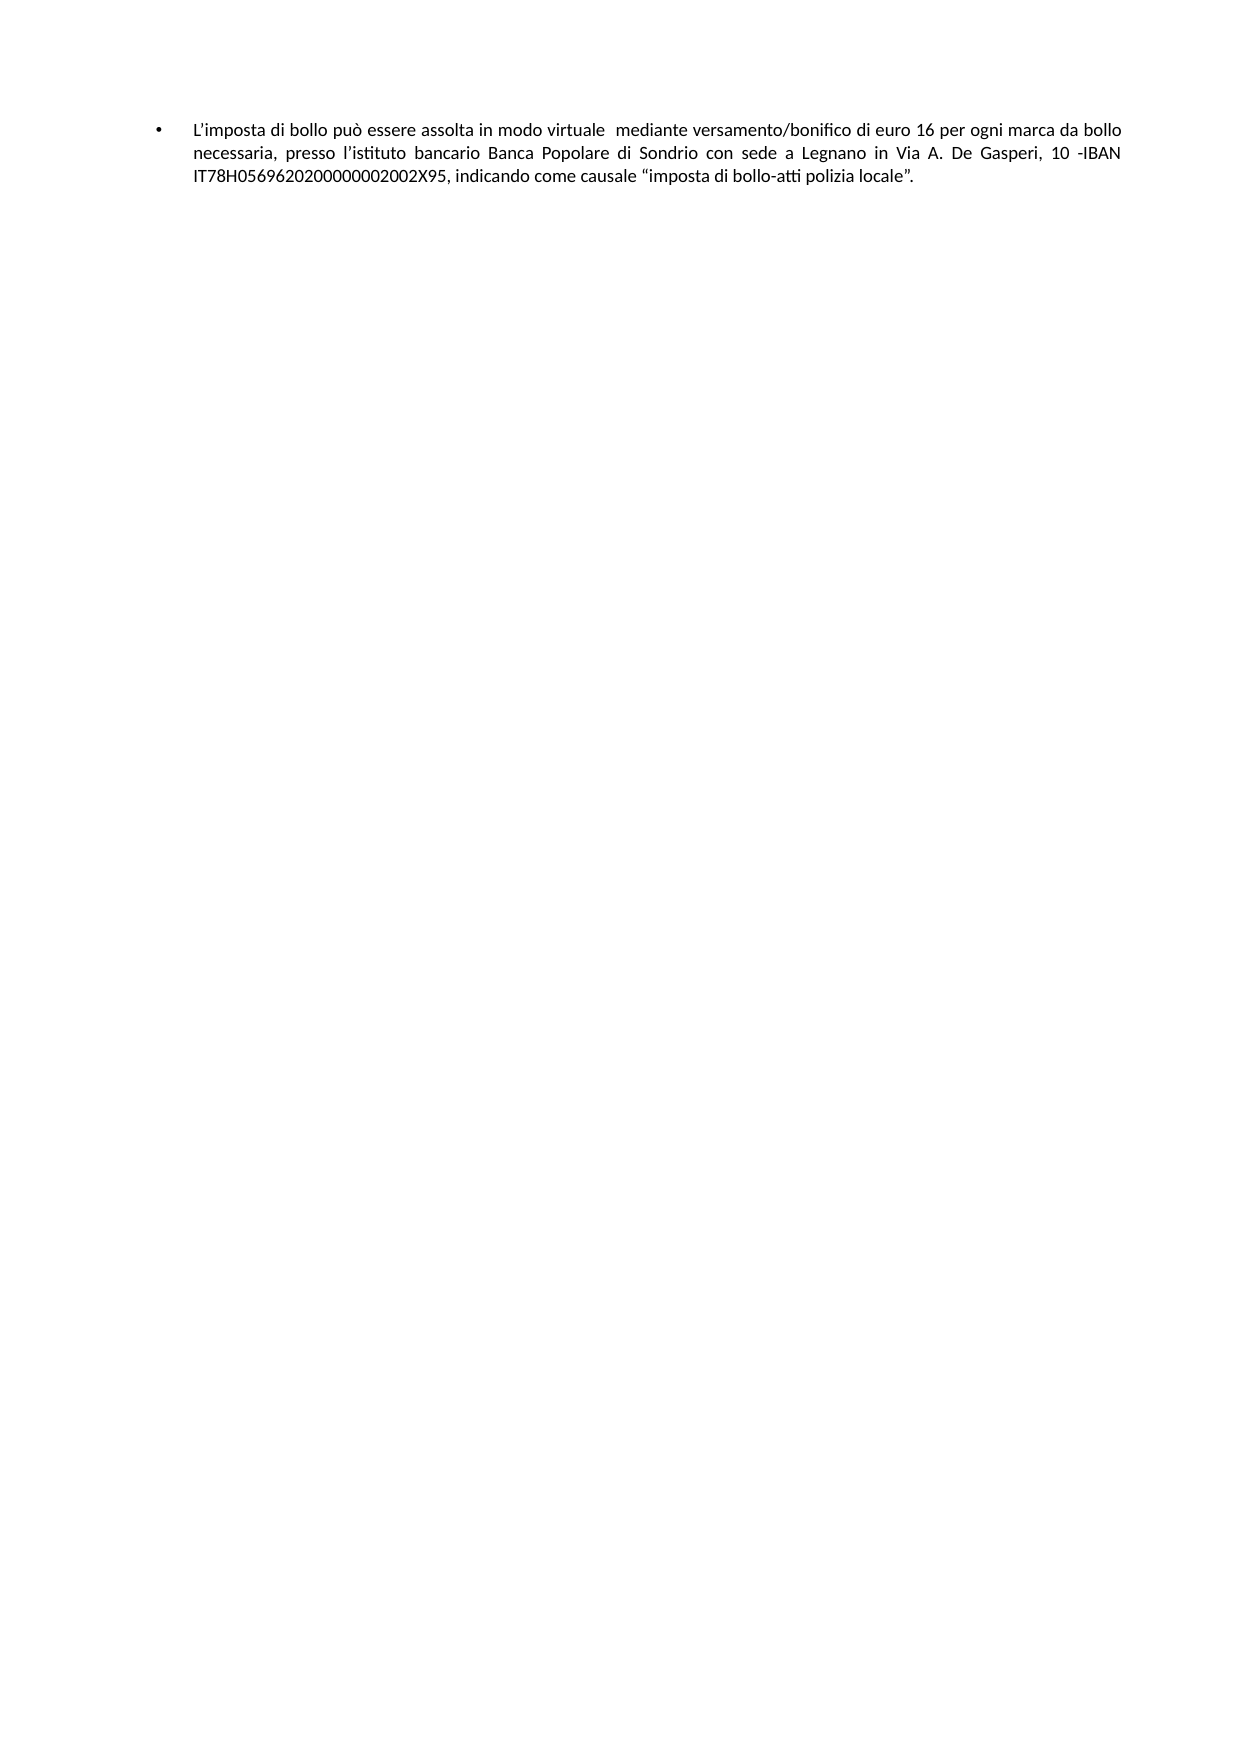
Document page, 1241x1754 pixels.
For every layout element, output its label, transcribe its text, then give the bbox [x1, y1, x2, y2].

list L’imposta di bollo può essere assolta in modo virtuale mediante versamento/bonifico di euro 16 per ogni marca da bollo necessaria, presso l’istituto bancario Banca Popolare di Sondrio con sede a Legnano in Via A. De Gasperi, 10 -IBAN IT78H0569620200000002002X95, indicando come causale “imposta di bollo-atti polizia locale”. [156, 118, 1123, 187]
